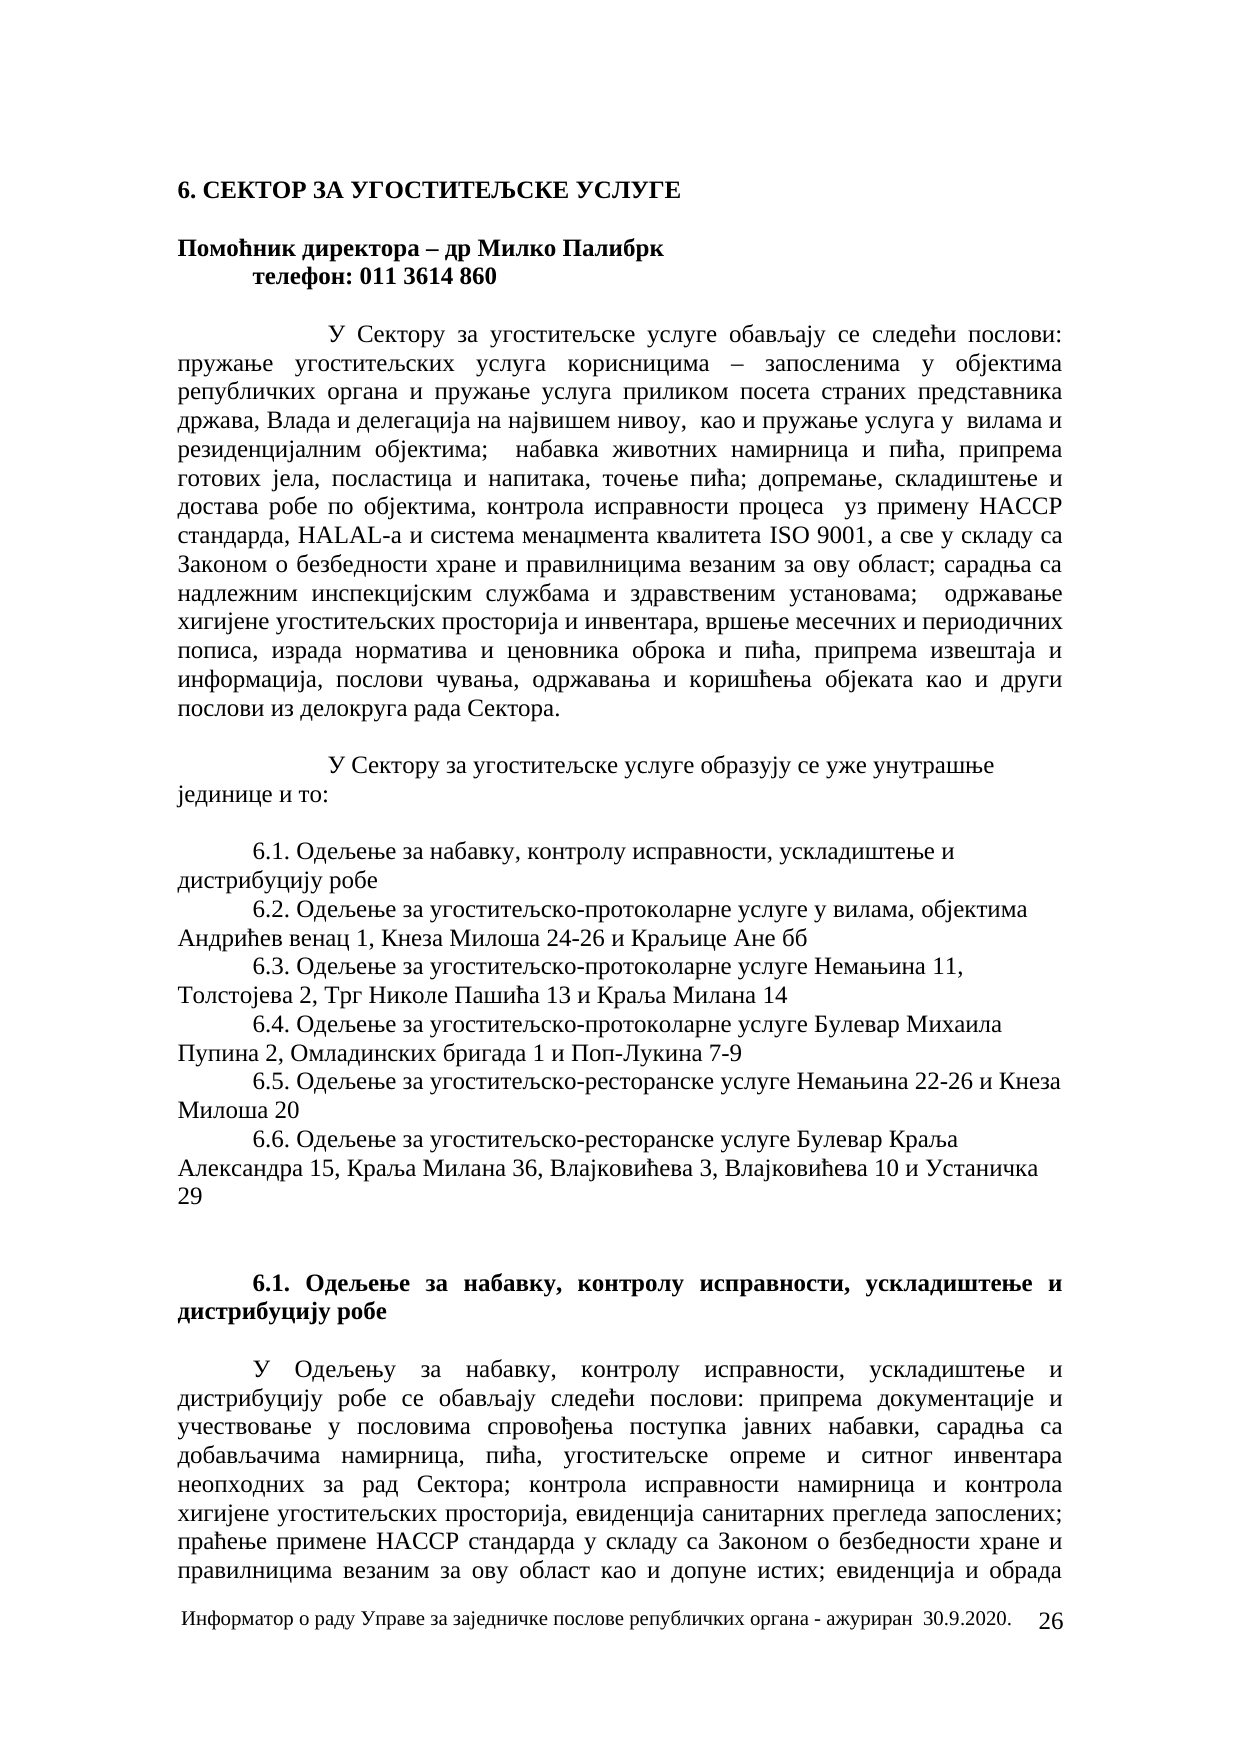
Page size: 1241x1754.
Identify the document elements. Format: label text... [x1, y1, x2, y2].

text У Сектору за угоститељске услуге обављају се следећи послови: пружање угоститељских услуга корисницима – запосленима у објектима републичких органа и пружање услуга приликом посета страних представника држава, Влада и делегација на највишем нивоу, као и пружање услуга у вилама и резиденцијалним објектима; набавка животних намирница и пића, припрема готових јела, посластица и напитака, точење пића; допремање, складиштење и достава робе по објектима, контрола исправности процеса уз примену НАССР стандарда, HALAL-a и система менаџмента квалитета ISO 9001, a све у складу са Законом о безбедности хране и правилницима везаним за ову област; сарадња са надлежним инспекцијским службама и здравственим установама; одржавање хигијене угоститељских просторија и инвентара, вршење месечних и периодичних пописа, израда норматива и ценовника оброка и пића, припрема извештаја и информација, послови чувања, одржавања и коришћења објеката као и други послови из делокруга рада Сектора. [177, 319, 1063, 721]
text У Одељењу за набавку, контролу исправности, ускладиштење и дистрибуцију робе се обављају следећи послови: припрема документације и учествовање у пословима спровођења поступка јавних набавки, сарадња са добављачима намирница, пића, угоститељске опреме и ситног инвентара неопходних за рад Сектора; контрола исправности намирница и контрола хигијене угоститељских просторија, евиденција санитарних прегледа запослених; праћење примене НАССР стандарда у складу са Законом о безбедности хране и правилницима везаним за ову област као и допуне истих; евиденција и обрада [177, 1354, 1063, 1584]
text Помоћник директора – др Милко Палибрк [177, 233, 1063, 261]
text 6.6. Одељење за угоститељско-ресторанске услуге Булевар Краља Александра 15, Краља Милана 36, Влајковићева 3, Влајковићева 10 и Устаничка 29 [177, 1124, 1063, 1210]
text 6.3. Одељење за угоститељско-протоколарне услуге Немањина 11, Толстојева 2, Трг Николе Пашића 13 и Краља Милана 14 [177, 951, 1063, 1009]
text 6. СЕКТОР ЗА УГОСТИТЕЉСКЕ УСЛУГЕ [177, 175, 1063, 204]
text телефон: 011 3614 860 [177, 261, 1063, 290]
text 6.2. Одељење за угоститељско-протоколарне услуге у вилама, објектима Андрићев венац 1, Кнеза Милоша 24-26 и Краљице Ане бб [177, 894, 1063, 951]
text 6.1. Одељење за набавку, контролу исправности, ускладиштење и дистрибуцију робе [177, 836, 1063, 894]
text У Сектору за угоститељске услуге образују се уже унутрашње јединице и то: [177, 750, 1063, 808]
text 6.1. Одељење за набавку, контролу исправности, ускладиштење и дистрибуцију робе [177, 1268, 1063, 1325]
text 6.5. Одељење за угоститељско-ресторанске услуге Немањина 22-26 и Кнеза Милоша 20 [177, 1066, 1063, 1124]
text 6.4. Одељење за угоститељско-протоколарне услуге Булевар Михаила Пупина 2, Омладинских бригада 1 и Поп-Лукина 7-9 [177, 1009, 1063, 1066]
